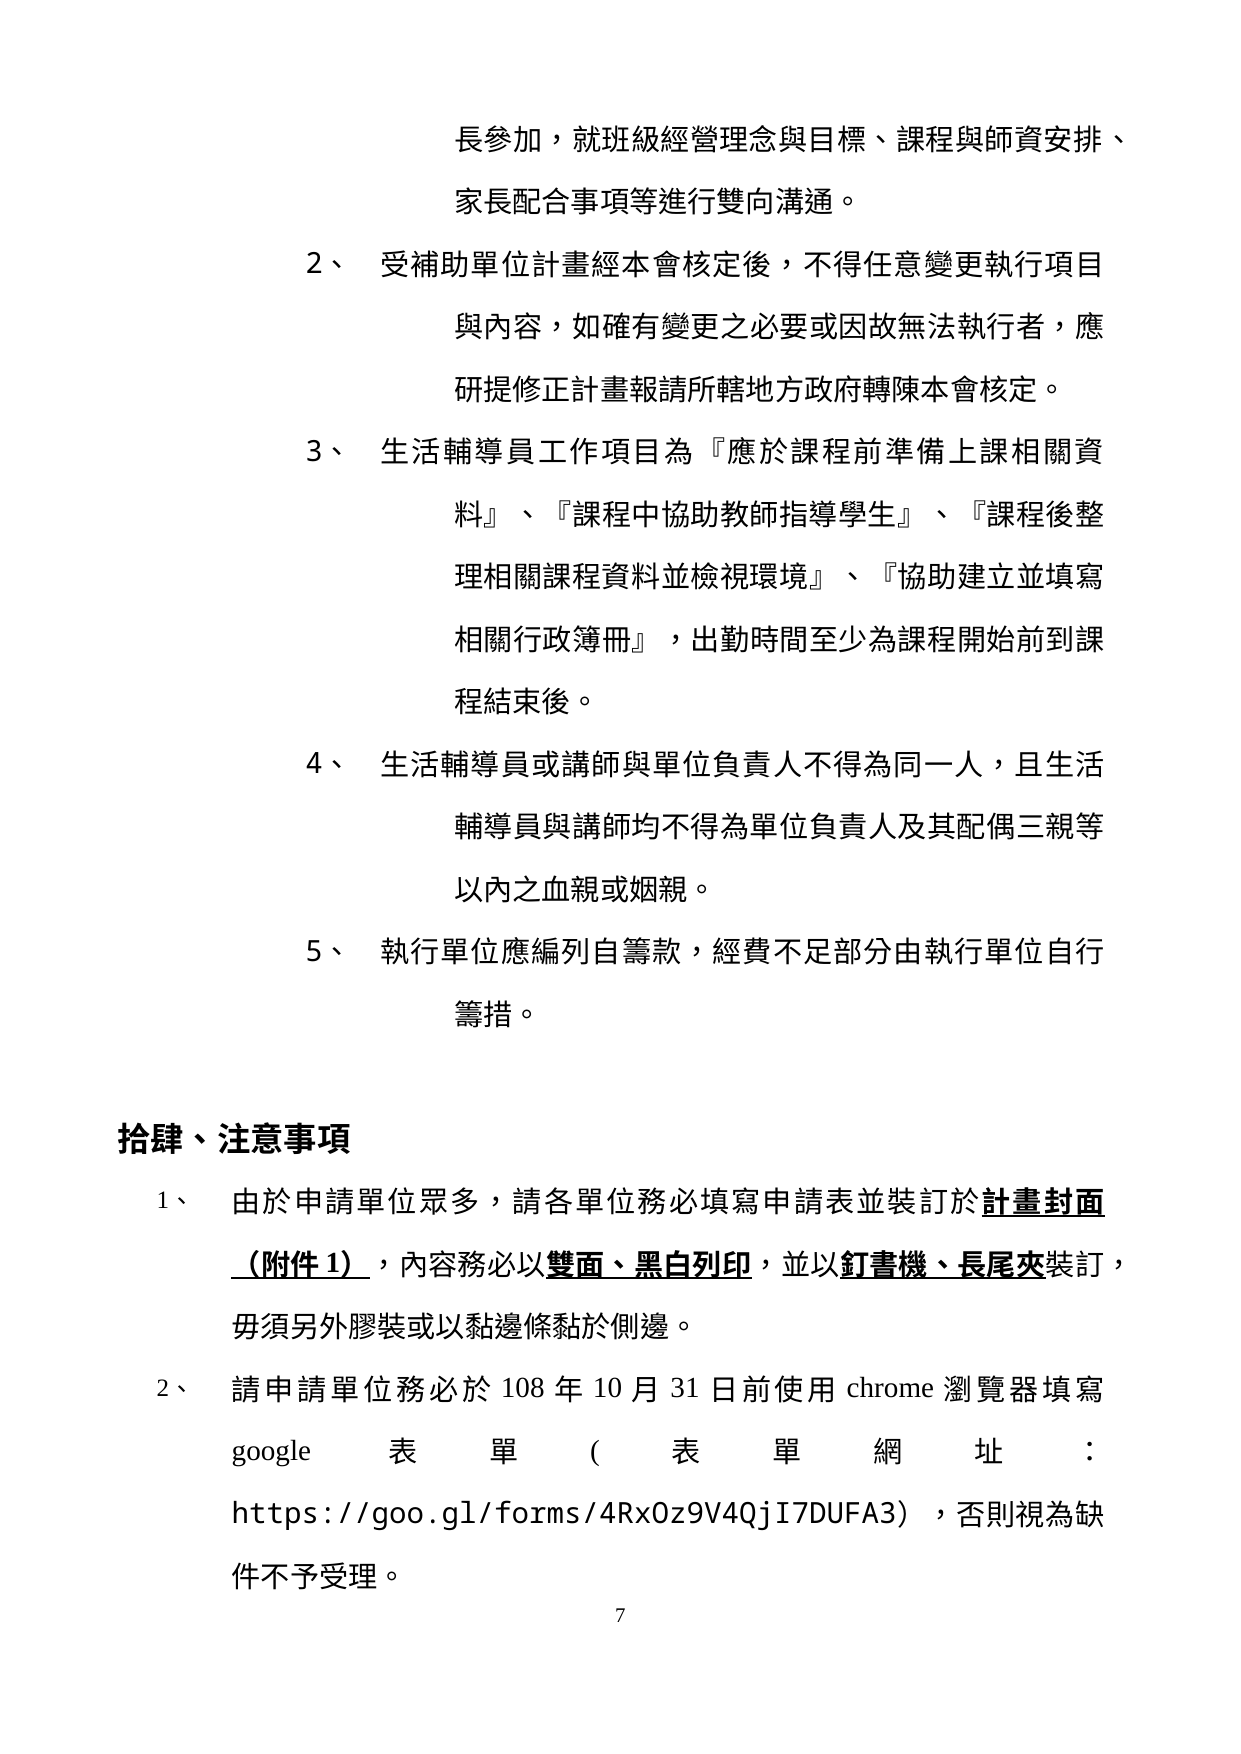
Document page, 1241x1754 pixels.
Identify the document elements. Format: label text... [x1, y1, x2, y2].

list 受補助單位計畫經本會核定後，不得任意變更執行項目與內容，如確有變更之必要或因故無法執行者，應研提修正計畫報請所轄地方政府轉陳本會核定。 [305, 221, 1104, 408]
text 拾肆、注意事項 [117, 1096, 1104, 1158]
list 執行單位應編列自籌款，經費不足部分由執行單位自行籌措。 [305, 908, 1104, 1033]
list 請申請單位務必於108年10月31日前使用chrome瀏覽器填寫google表單(表單網址： https://goo.gl/forms/4RxOz9V4QjI7DUFA3），否則視為缺件不予受理。 [156, 1346, 1104, 1596]
list 由於申請單位眾多，請各單位務必填寫申請表並裝訂於計畫封面（附件1），內容務必以雙面、黑白列印，並以釘書機、長尾夾裝訂，毋須另外膠裝或以黏邊條黏於側邊。 [156, 1158, 1104, 1346]
list 生活輔導員工作項目為『應於課程前準備上課相關資料』、『課程中協助教師指導學生』、『課程後整理相關課程資料並檢視環境』、『協助建立並填寫相關行政簿冊』，出勤時間至少為課程開始前到課程結束後。 [305, 408, 1104, 721]
list 生活輔導員或講師與單位負責人不得為同一人，且生活輔導員與講師均不得為單位負責人及其配偶三親等以內之血親或姻親。 [305, 721, 1104, 908]
list 執行單位應於每學期辦理一場親師座談會，邀請學生家長參加，就班級經營理念與目標、課程與師資安排、家長配合事項等進行雙向溝通。 [305, 96, 1104, 221]
